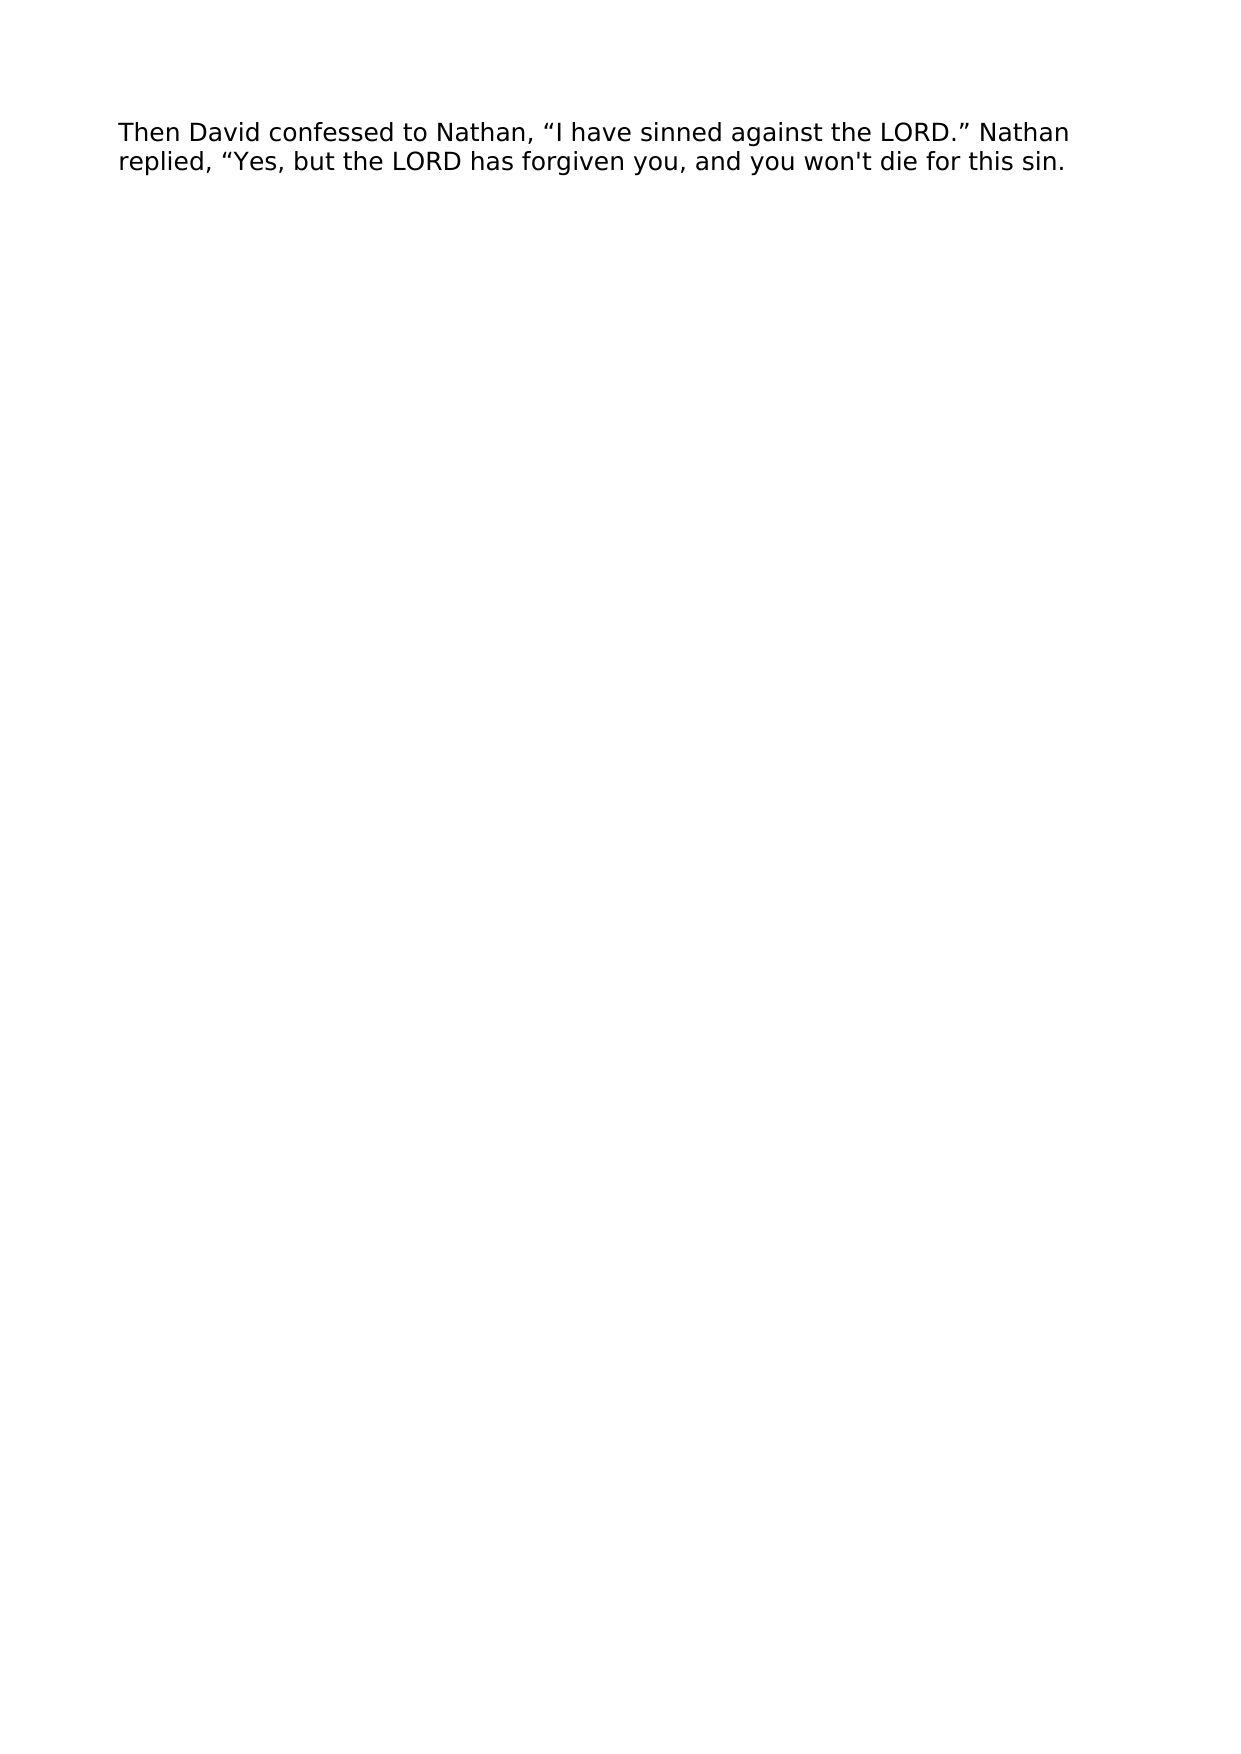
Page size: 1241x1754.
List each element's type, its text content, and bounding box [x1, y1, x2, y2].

text Then David confessed to Nathan, “I have sinned against the LORD.” Nathan replied, “Yes, but the LORD has forgiven you, and you won't die for this sin. [118, 118, 1122, 176]
